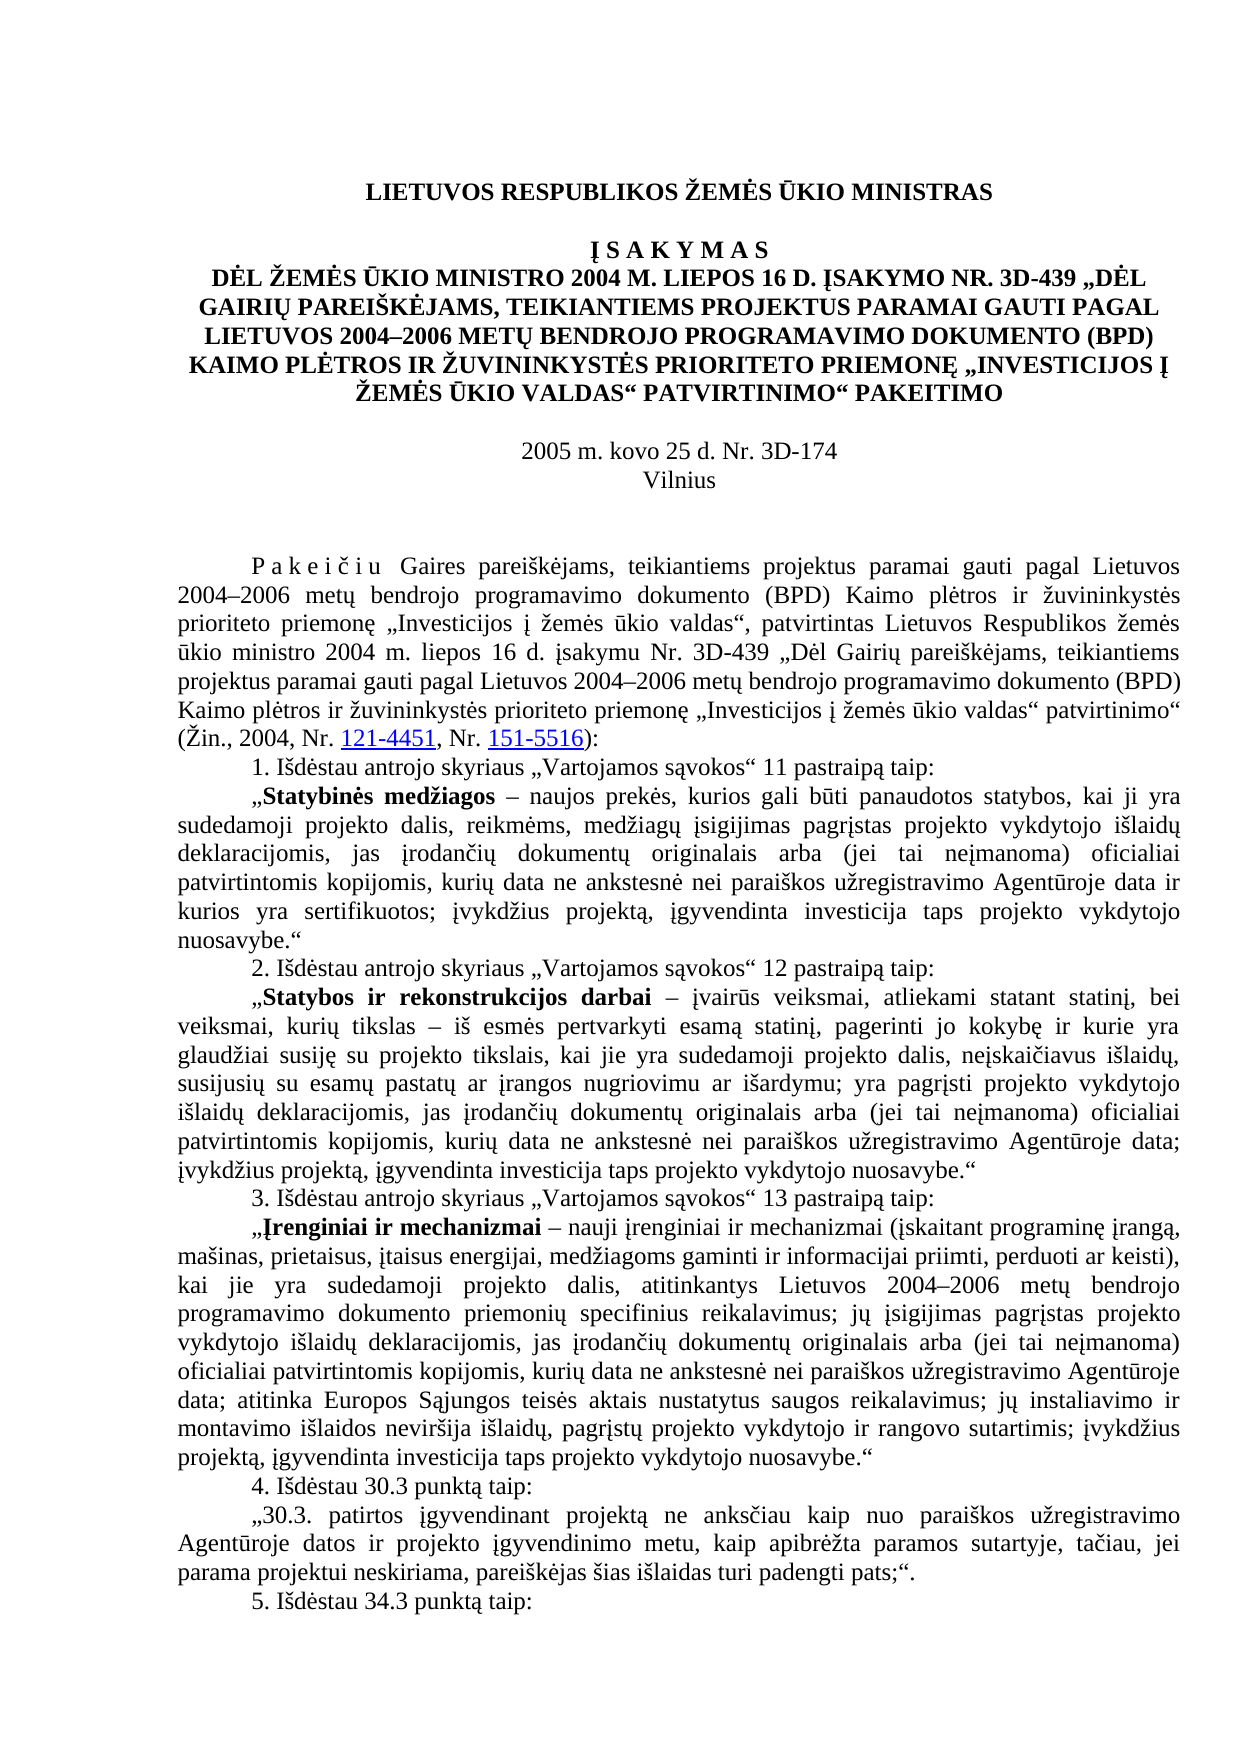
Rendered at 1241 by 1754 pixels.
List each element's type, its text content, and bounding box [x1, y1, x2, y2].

text 5. Išdėstau 34.3 punktą taip: [177, 1586, 1181, 1615]
text Į S A K Y M A S [177, 235, 1181, 263]
text Vilnius [177, 465, 1181, 493]
text DĖL ŽEMĖS ŪKIO MINISTRO 2004 M. LIEPOS 16 D. ĮSAKYMO NR. 3D-439 „DĖL GAIRIŲ PAREIŠKĖJAMS, TEIKIANTIEMS PROJEKTUS PARAMAI GAUTI PAGAL LIETUVOS 2004–2006 METŲ BENDROJO PROGRAMAVIMO DOKUMENTO (BPD) KAIMO PLĖTROS IR ŽUVININKYSTĖS PRIORITETO PRIEMONĘ „INVESTICIJOS Į ŽEMĖS ŪKIO VALDAS“ PATVIRTINIMO“ PAKEITIMO [177, 263, 1181, 407]
text 2. Išdėstau antrojo skyriaus „Vartojamos sąvokos“ 12 pastraipą taip: [177, 953, 1181, 982]
text Pakeičiu Gaires pareiškėjams, teikiantiems projektus paramai gauti pagal Lietuvos 2004–2006 metų bendrojo programavimo dokumento (BPD) Kaimo plėtros ir žuvininkystės prioriteto priemonę „Investicijos į žemės ūkio valdas“, patvirtintas Lietuvos Respublikos žemės ūkio ministro 2004 m. liepos 16 d. įsakymu Nr. 3D-439 „Dėl Gairių pareiškėjams, teikiantiems projektus paramai gauti pagal Lietuvos 2004–2006 metų bendrojo programavimo dokumento (BPD) Kaimo plėtros ir žuvininkystės prioriteto priemonę „Investicijos į žemės ūkio valdas“ patvirtinimo“ (Žin., 2004, Nr. 121-4451, Nr. 151-5516): [177, 551, 1181, 752]
text „Įrenginiai ir mechanizmai – nauji įrenginiai ir mechanizmai (įskaitant programinę įrangą, mašinas, prietaisus, įtaisus energijai, medžiagoms gaminti ir informacijai priimti, perduoti ar keisti), kai jie yra sudedamoji projekto dalis, atitinkantys Lietuvos 2004–2006 metų bendrojo programavimo dokumento priemonių specifinius reikalavimus; jų įsigijimas pagrįstas projekto vykdytojo išlaidų deklaracijomis, jas įrodančių dokumentų originalais arba (jei tai neįmanoma) oficialiai patvirtintomis kopijomis, kurių data ne ankstesnė nei paraiškos užregistravimo Agentūroje data; atitinka Europos Sąjungos teisės aktais nustatytus saugos reikalavimus; jų instaliavimo ir montavimo išlaidos neviršija išlaidų, pagrįstų projekto vykdytojo ir rangovo sutartimis; įvykdžius projektą, įgyvendinta investicija taps projekto vykdytojo nuosavybe.“ [177, 1212, 1181, 1471]
text 4. Išdėstau 30.3 punktą taip: [177, 1471, 1181, 1500]
text LIETUVOS RESPUBLIKOS ŽEMĖS ŪKIO MINISTRAS [177, 177, 1181, 206]
text „Statybinės medžiagos – naujos prekės, kurios gali būti panaudotos statybos, kai ji yra sudedamoji projekto dalis, reikmėms, medžiagų įsigijimas pagrįstas projekto vykdytojo išlaidų deklaracijomis, jas įrodančių dokumentų originalais arba (jei tai neįmanoma) oficialiai patvirtintomis kopijomis, kurių data ne ankstesnė nei paraiškos užregistravimo Agentūroje data ir kurios yra sertifikuotos; įvykdžius projektą, įgyvendinta investicija taps projekto vykdytojo nuosavybe.“ [177, 781, 1181, 953]
text „Statybos ir rekonstrukcijos darbai – įvairūs veiksmai, atliekami statant statinį, bei veiksmai, kurių tikslas – iš esmės pertvarkyti esamą statinį, pagerinti jo kokybę ir kurie yra glaudžiai susiję su projekto tikslais, kai jie yra sudedamoji projekto dalis, neįskaičiavus išlaidų, susijusių su esamų pastatų ar įrangos nugriovimu ar išardymu; yra pagrįsti projekto vykdytojo išlaidų deklaracijomis, jas įrodančių dokumentų originalais arba (jei tai neįmanoma) oficialiai patvirtintomis kopijomis, kurių data ne ankstesnė nei paraiškos užregistravimo Agentūroje data; įvykdžius projektą, įgyvendinta investicija taps projekto vykdytojo nuosavybe.“ [177, 982, 1181, 1183]
text 1. Išdėstau antrojo skyriaus „Vartojamos sąvokos“ 11 pastraipą taip: [177, 752, 1181, 781]
text „30.3. patirtos įgyvendinant projektą ne anksčiau kaip nuo paraiškos užregistravimo Agentūroje datos ir projekto įgyvendinimo metu, kaip apibrėžta paramos sutartyje, tačiau, jei parama projektui neskiriama, pareiškėjas šias išlaidas turi padengti pats;“. [177, 1500, 1181, 1586]
text 2005 m. kovo 25 d. Nr. 3D-174 [177, 436, 1181, 465]
text 3. Išdėstau antrojo skyriaus „Vartojamos sąvokos“ 13 pastraipą taip: [177, 1183, 1181, 1212]
